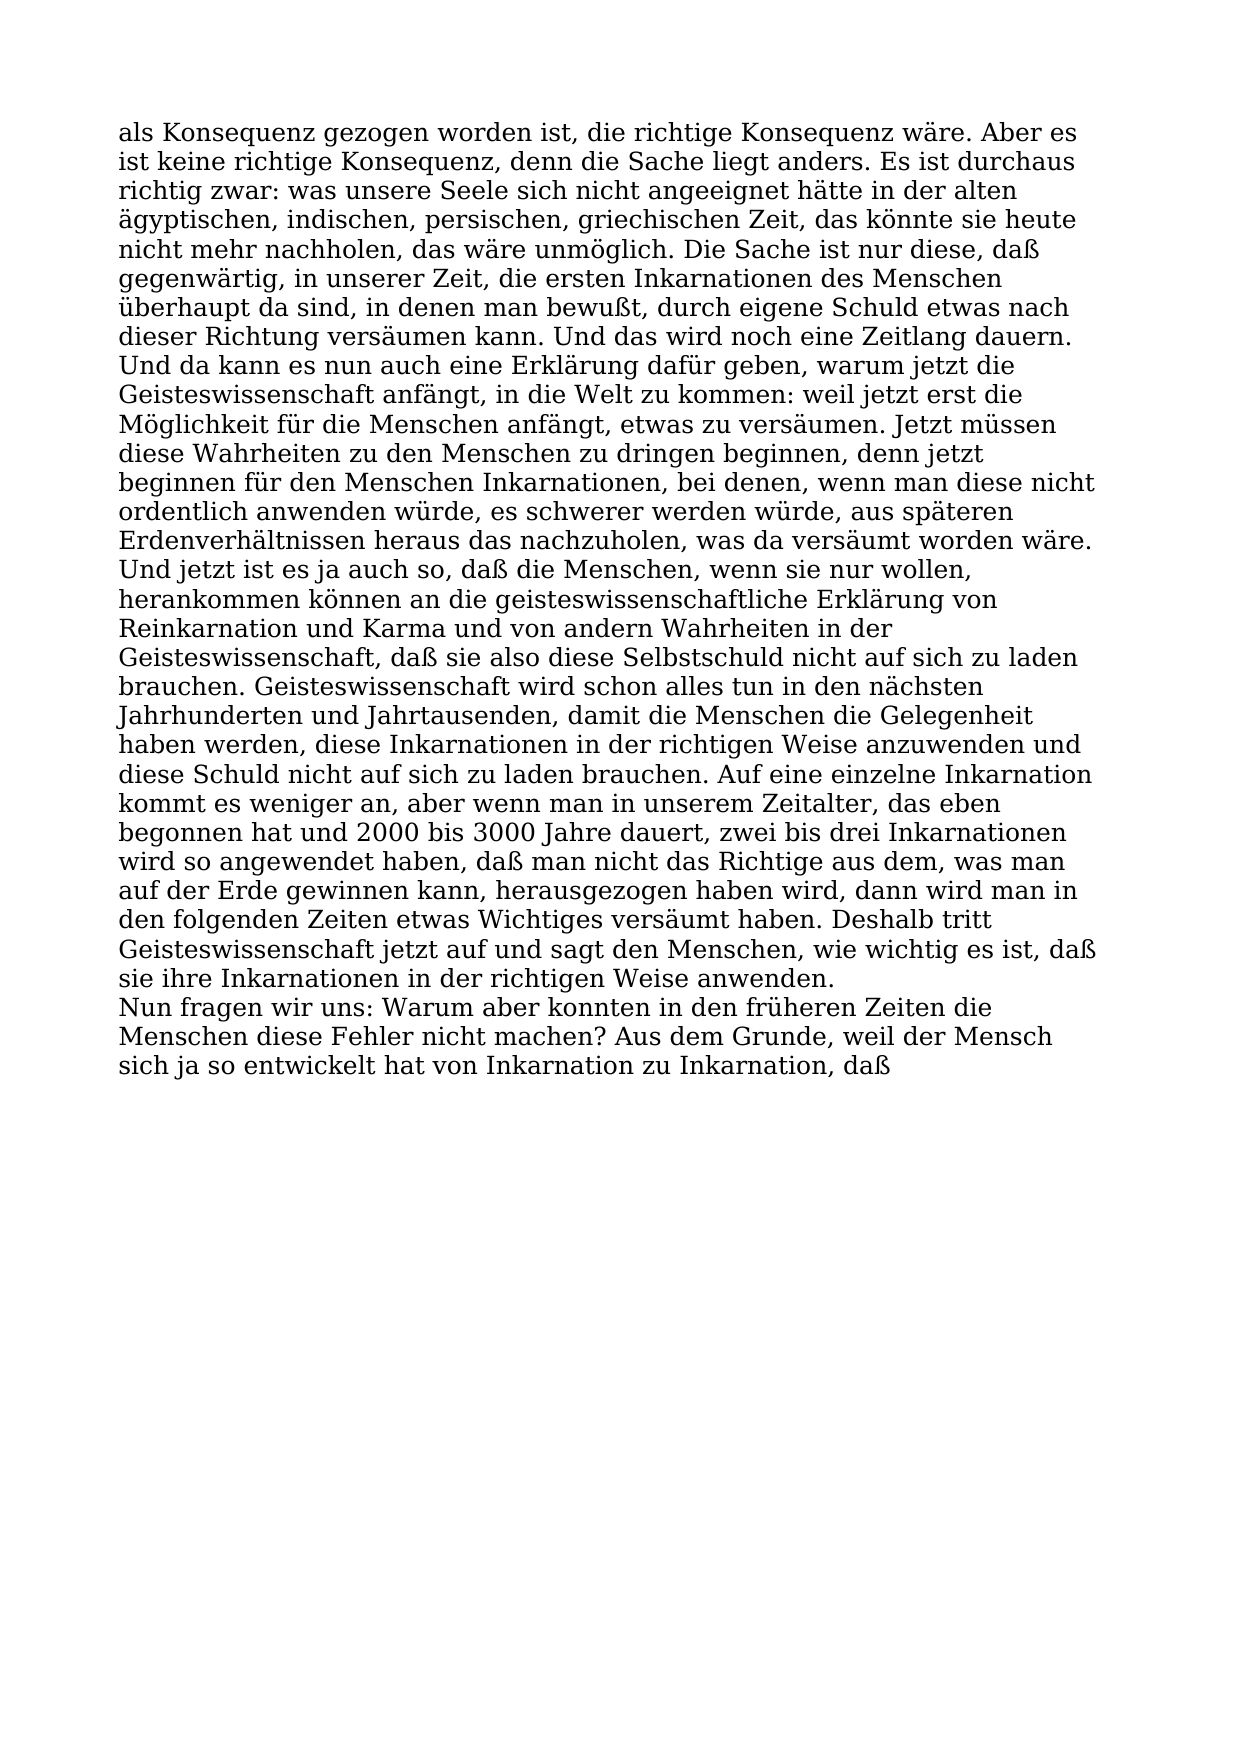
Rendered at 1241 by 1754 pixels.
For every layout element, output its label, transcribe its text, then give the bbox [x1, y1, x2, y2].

text nicht mehr nachholen, das wäre unmöglich. Die Sache ist nur diese, daß [118, 235, 1122, 264]
text richtig zwar: was unsere Seele sich nicht angeeignet hätte in der alten [118, 176, 1122, 206]
text diese Wahrheiten zu den Menschen zu dringen beginnen, denn jetzt [118, 439, 1122, 468]
text den folgenden Zeiten etwas Wichtiges versäumt haben. Deshalb tritt [118, 906, 1122, 935]
text Reinkarnation und Karma und von andern Wahrheiten in der [118, 614, 1122, 643]
text Und da kann es nun auch eine Erklärung dafür geben, warum jetzt die [118, 351, 1122, 381]
text als Konsequenz gezogen worden ist, die richtige Konsequenz wäre. Aber es [118, 118, 1122, 147]
text Nun fragen wir uns: Warum aber konnten in den früheren Zeiten die [118, 993, 1122, 1022]
text haben werden, diese Inkarnationen in der richtigen Weise anzuwenden und [118, 731, 1122, 760]
text begonnen hat und 2000 bis 3000 Jahre dauert, zwei bis drei Inkarnationen [118, 818, 1122, 847]
text Geisteswissenschaft, daß sie also diese Selbstschuld nicht auf sich zu laden [118, 643, 1122, 672]
text diese Schuld nicht auf sich zu laden brauchen. Auf eine einzelne Inkarnation [118, 760, 1122, 789]
text dieser Richtung versäumen kann. Und das wird noch eine Zeitlang dauern. [118, 322, 1122, 351]
text auf der Erde gewinnen kann, herausgezogen haben wird, dann wird man in [118, 876, 1122, 906]
text gegenwärtig, in unserer Zeit, die ersten Inkarnationen des Menschen [118, 264, 1122, 293]
text Geisteswissenschaft anfängt, in die Welt zu kommen: weil jetzt erst die [118, 381, 1122, 410]
text sich ja so entwickelt hat von Inkarnation zu Inkarnation, daß [118, 1051, 1122, 1081]
text ordentlich anwenden würde, es schwerer werden würde, aus späteren [118, 497, 1122, 526]
text Menschen diese Fehler nicht machen? Aus dem Grunde, weil der Mensch [118, 1022, 1122, 1051]
text ist keine richtige Konsequenz, denn die Sache liegt anders. Es ist durchaus [118, 147, 1122, 176]
text sie ihre Inkarnationen in der richtigen Weise anwenden. [118, 964, 1122, 993]
text Erdenverhältnissen heraus das nachzuholen, was da versäumt worden wäre. [118, 526, 1122, 556]
text ägyptischen, indischen, persischen, griechischen Zeit, das könnte sie heute [118, 206, 1122, 235]
text beginnen für den Menschen Inkarnationen, bei denen, wenn man diese nicht [118, 468, 1122, 497]
text Möglichkeit für die Menschen anfängt, etwas zu versäumen. Jetzt müssen [118, 410, 1122, 439]
text brauchen. Geisteswissenschaft wird schon alles tun in den nächsten [118, 672, 1122, 701]
text herankommen können an die geisteswissenschaftliche Erklärung von [118, 585, 1122, 614]
text kommt es weniger an, aber wenn man in unserem Zeitalter, das eben [118, 789, 1122, 818]
text Jahrhunderten und Jahrtausenden, damit die Menschen die Gelegenheit [118, 701, 1122, 731]
text wird so angewendet haben, daß man nicht das Richtige aus dem, was man [118, 847, 1122, 876]
text überhaupt da sind, in denen man bewußt, durch eigene Schuld etwas nach [118, 293, 1122, 322]
text Geisteswissenschaft jetzt auf und sagt den Menschen, wie wichtig es ist, daß [118, 935, 1122, 964]
text Und jetzt ist es ja auch so, daß die Menschen, wenn sie nur wollen, [118, 556, 1122, 585]
